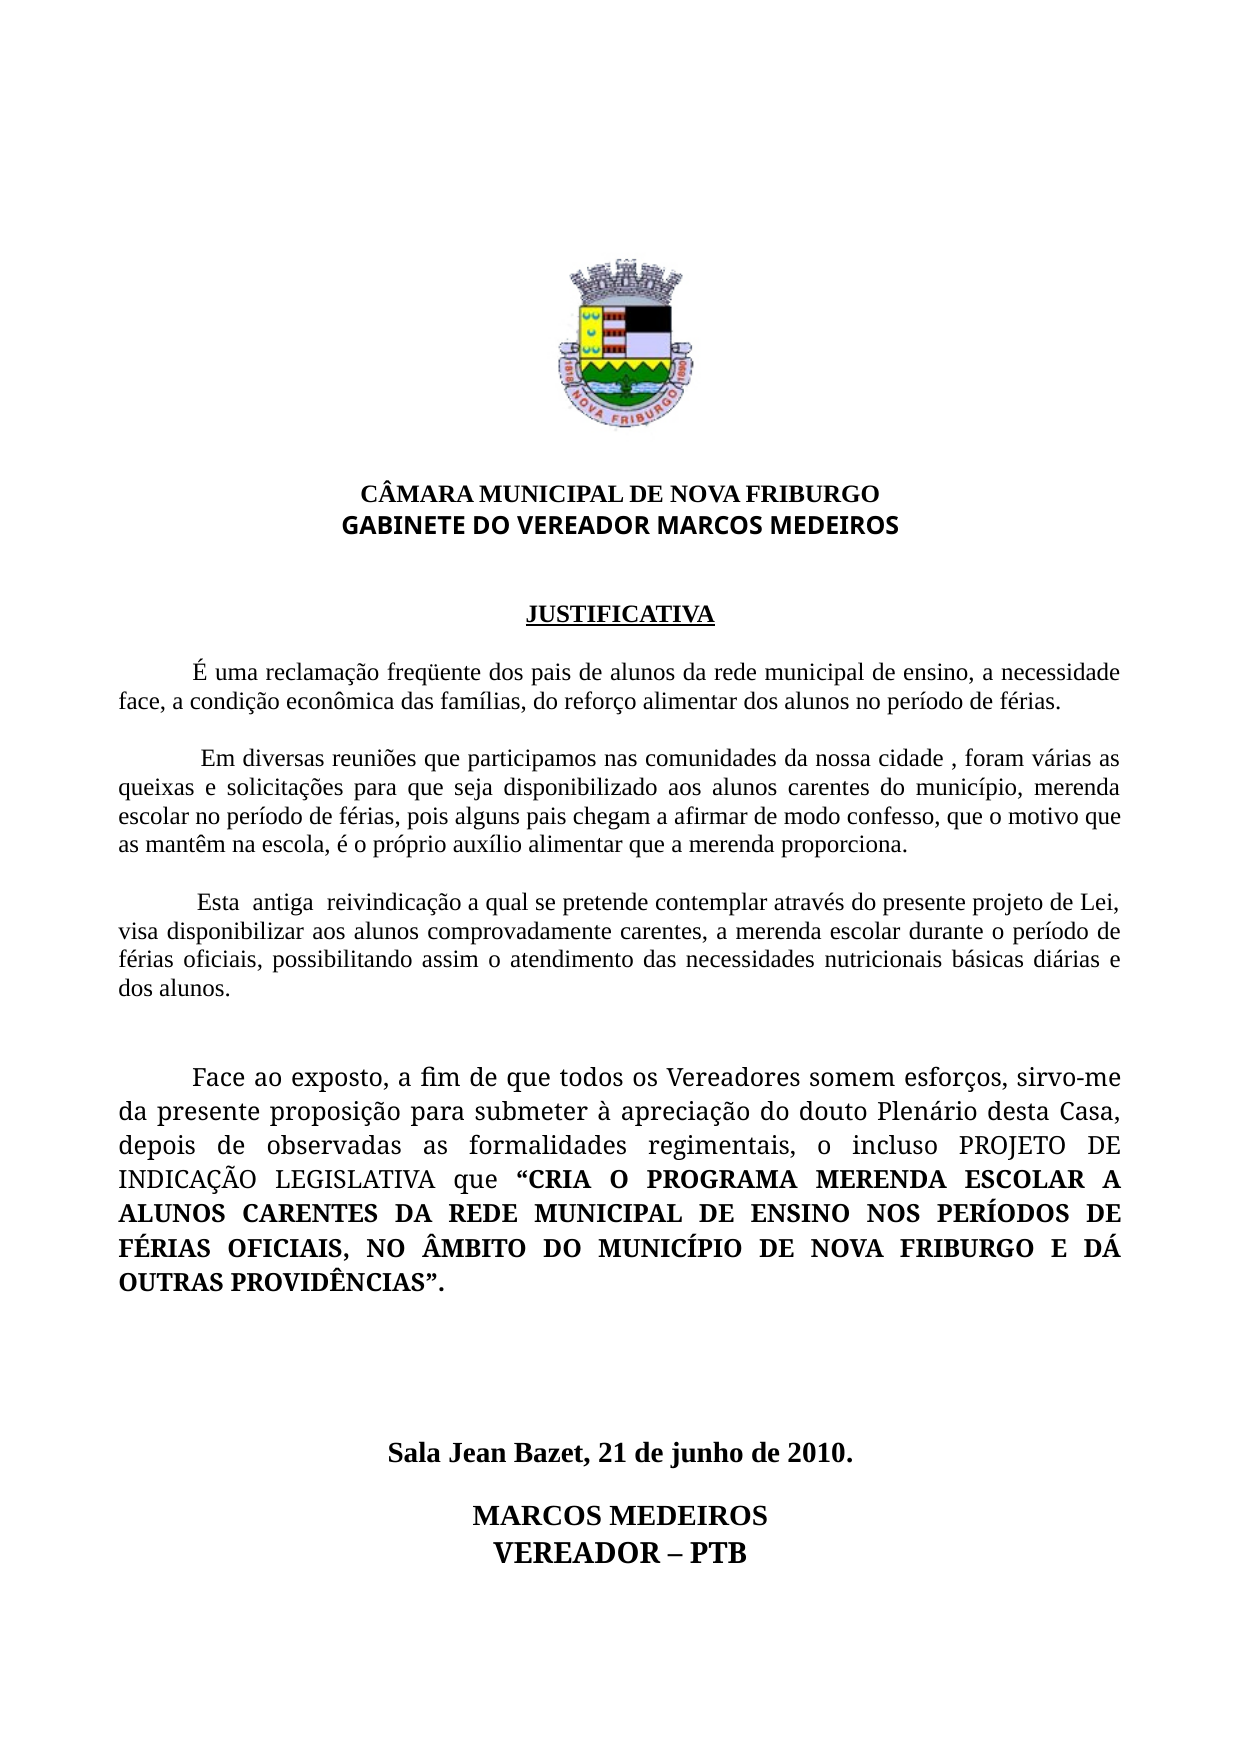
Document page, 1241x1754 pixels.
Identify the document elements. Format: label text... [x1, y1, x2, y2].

text Em diversas reuniões que participamos nas comunidades da nossa cidade , foram várias as queixas e solicitações para que seja disponibilizado aos alunos carentes do município, merenda escolar no período de férias, pois alguns pais chegam a afirmar de modo confesso, que o motivo que as mantêm na escola, é o próprio auxílio alimentar que a merenda proporciona. [118, 743, 1122, 858]
picture [537, 242, 703, 442]
text GABINETE DO VEREADOR MARCOS MEDEIROS [118, 508, 1122, 542]
text CÂMARA MUNICIPAL DE NOVA FRIBURGO [118, 479, 1122, 508]
text Esta antiga reivindicação a qual se pretende contemplar através do presente projeto de Lei, visa disponibilizar aos alunos comprovadamente carentes, a merenda escolar durante o período de férias oficiais, possibilitando assim o atendimento das necessidades nutricionais básicas diárias e dos alunos. [118, 887, 1122, 1002]
text Sala Jean Bazet, 21 de junho de 2010. [118, 1436, 1122, 1469]
text Face ao exposto, a fim de que todos os Vereadores somem esforços, sirvo-me da presente proposição para submeter à apreciação do douto Plenário desta Casa, depois de observadas as formalidades regimentais, o incluso PROJETO DE INDICAÇÃO LEGISLATIVA que “CRIA O PROGRAMA MERENDA ESCOLAR A ALUNOS CARENTES DA REDE MUNICIPAL DE ENSINO NOS PERÍODOS DE FÉRIAS OFICIAIS, NO ÂMBITO DO MUNICÍPIO DE NOVA FRIBURGO E DÁ OUTRAS PROVIDÊNCIAS”. [118, 1060, 1122, 1298]
text MARCOS MEDEIROS [118, 1498, 1122, 1532]
text É uma reclamação freqüente dos pais de alunos da rede municipal de ensino, a necessidade face, a condição econômica das famílias, do reforço alimentar dos alunos no período de férias. [118, 657, 1122, 714]
text VEREADOR – PTB [118, 1532, 1122, 1572]
text JUSTIFICATIVA [118, 599, 1122, 628]
